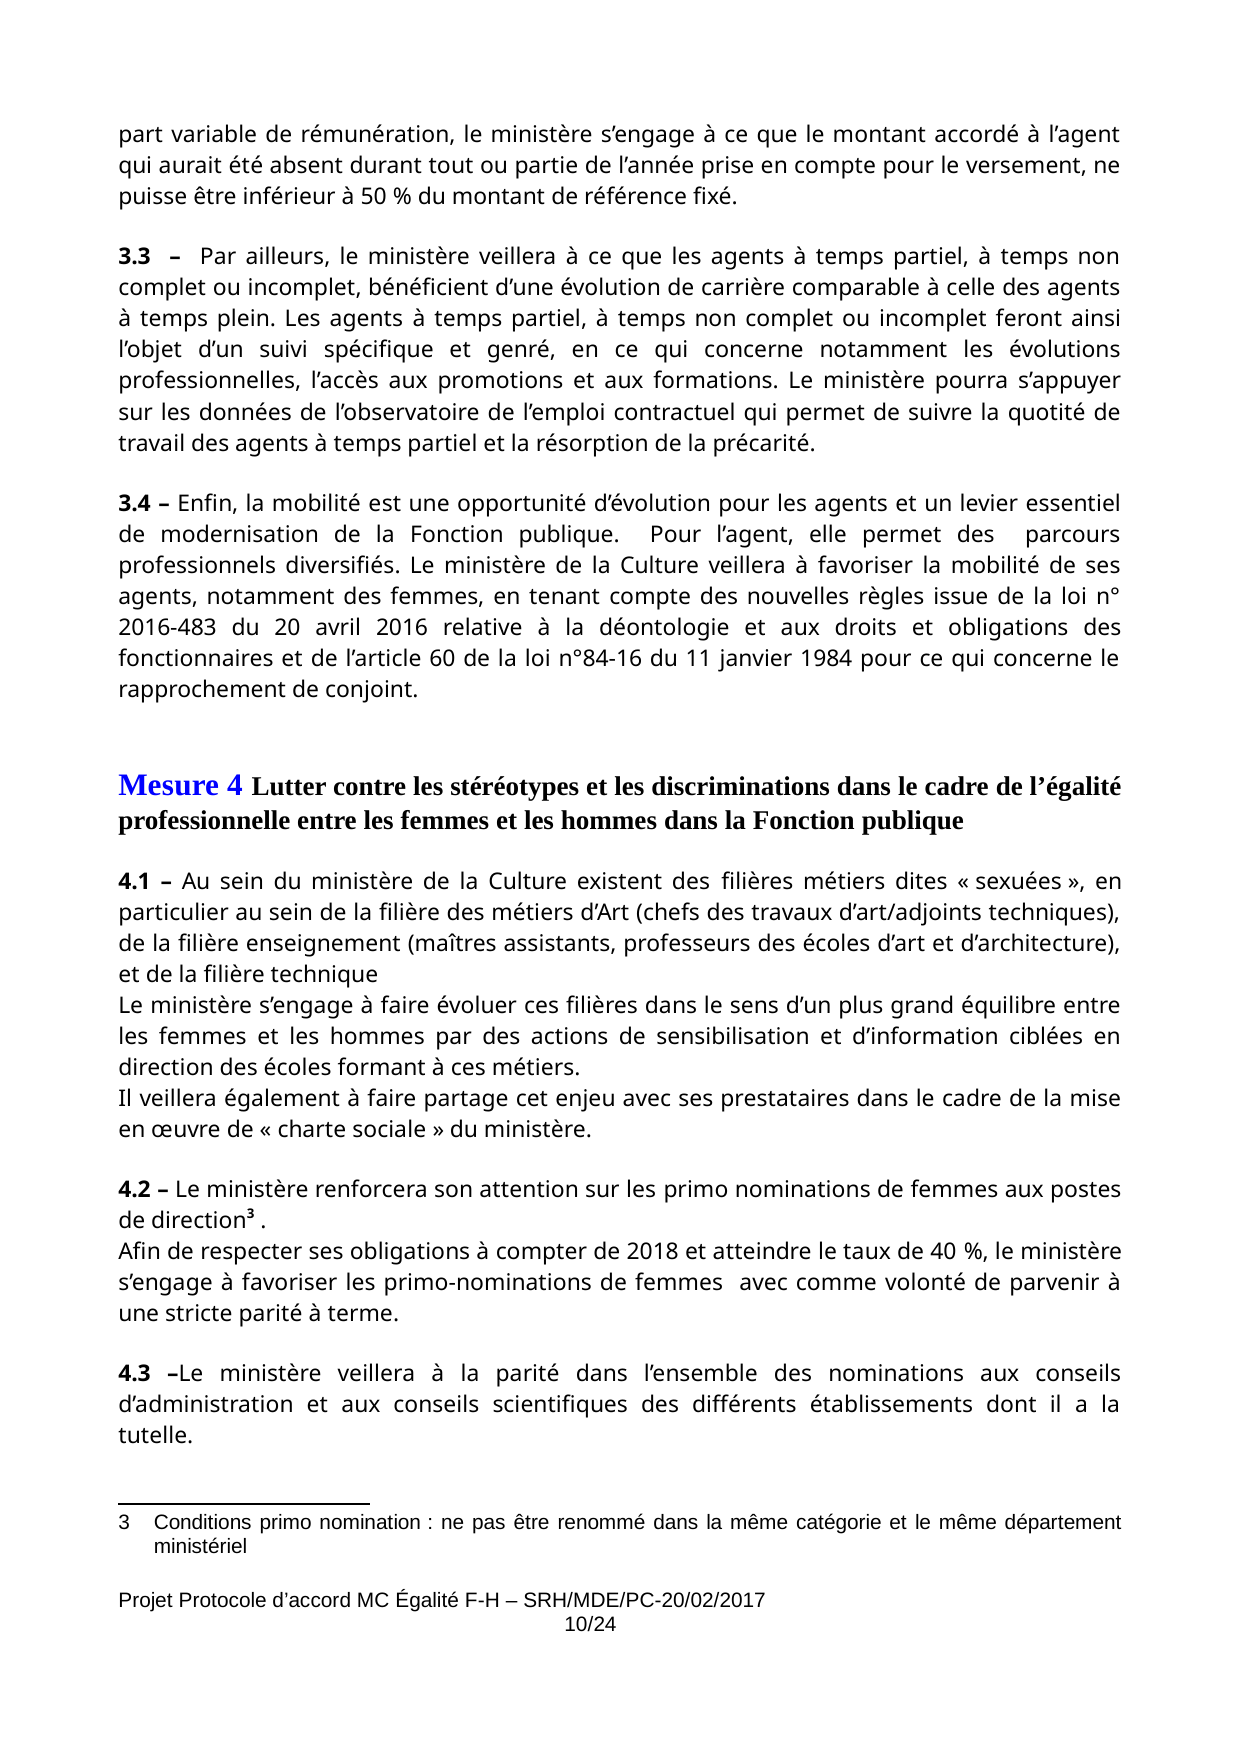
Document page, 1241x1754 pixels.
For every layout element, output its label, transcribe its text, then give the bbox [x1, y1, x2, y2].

text 4.3 –Le ministère veillera à la parité dans l’ensemble des nominations aux conseils d’administration et aux conseils scientifiques des différents établissements dont il a la tutelle. [118, 1357, 1122, 1451]
text Il veillera également à faire partage cet enjeu avec ses prestataires dans le cadre de la mise en œuvre de « charte sociale » du ministère. [118, 1082, 1122, 1144]
text 3.3 – Par ailleurs, le ministère veillera à ce que les agents à temps partiel, à temps non complet ou incomplet, bénéficient d’une évolution de carrière comparable à celle des agents à temps plein. Les agents à temps partiel, à temps non complet ou incomplet feront ainsi l’objet d’un suivi spécifique et genré, en ce qui concerne notamment les évolutions professionnelles, l’accès aux promotions et aux formations. Le ministère pourra s’appuyer sur les données de l’observatoire de l’emploi contractuel qui permet de suivre la quotité de travail des agents à temps partiel et la résorption de la précarité. [118, 240, 1122, 458]
text part variable de rémunération, le ministère s’engage à ce que le montant accordé à l’agent qui aurait été absent durant tout ou partie de l’année prise en compte pour le versement, ne puisse être inférieur à 50 % du montant de référence fixé. [118, 118, 1122, 211]
text Conditions primo nomination : ne pas être renommé dans la même catégorie et le même département ministériel [118, 1510, 1122, 1558]
text 4.1 – Au sein du ministère de la Culture existent des filières métiers dites « sexuées », en particulier au sein de la filière des métiers d’Art (chefs des travaux d’art/adjoints techniques), de la filière enseignement (maîtres assistants, professeurs des écoles d’art et d’architecture), et de la filière technique [118, 865, 1122, 989]
text Mesure 4 Lutter contre les stéréotypes et les discriminations dans le cadre de l’égalité professionnelle entre les femmes et les hommes dans la Fonction publique [118, 762, 1122, 836]
text 4.2 – Le ministère renforcera son attention sur les primo nominations de femmes aux postes de direction . [118, 1173, 1122, 1235]
text 3.4 – Enfin, la mobilité est une opportunité d’évolution pour les agents et un levier essentiel de modernisation de la Fonction publique. Pour l’agent, elle permet des parcours professionnels diversifiés. Le ministère de la Culture veillera à favoriser la mobilité de ses agents, notamment des femmes, en tenant compte des nouvelles règles issue de la loi n° 2016-483 du 20 avril 2016 relative à la déontologie et aux droits et obligations des fonctionnaires et de l’article 60 de la loi n°84-16 du 11 janvier 1984 pour ce qui concerne le rapprochement de conjoint. [118, 487, 1122, 704]
text Le ministère s’engage à faire évoluer ces filières dans le sens d’un plus grand équilibre entre les femmes et les hommes par des actions de sensibilisation et d’information ciblées en direction des écoles formant à ces métiers. [118, 989, 1122, 1082]
text Afin de respecter ses obligations à compter de 2018 et atteindre le taux de 40 %, le ministère s’engage à favoriser les primo-nominations de femmes avec comme volonté de parvenir à une stricte parité à terme. [118, 1235, 1122, 1328]
